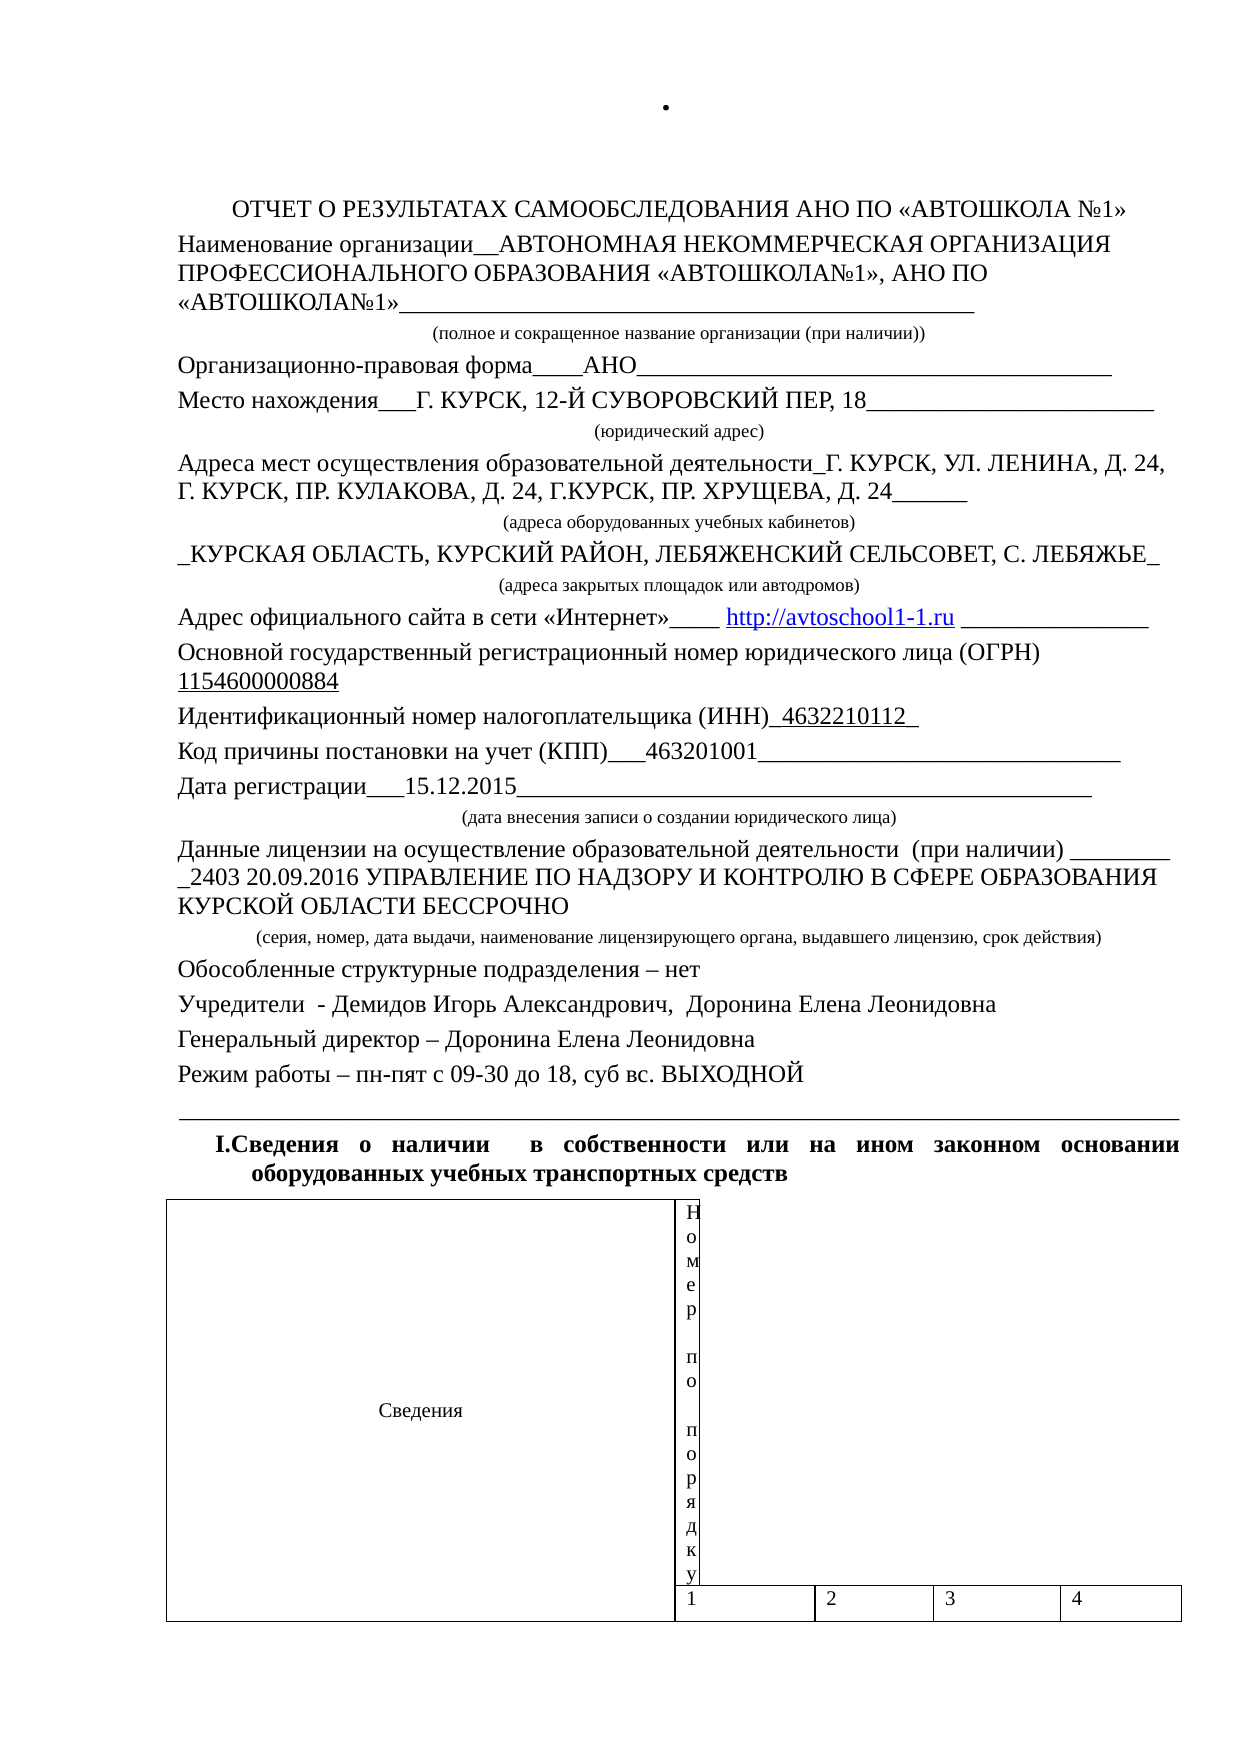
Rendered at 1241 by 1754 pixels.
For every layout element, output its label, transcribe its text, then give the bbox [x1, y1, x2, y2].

text (адреса закрытых площадок или автодромов) [177, 574, 1181, 596]
text Наименование организации__АВТОНОМНАЯ НЕКОММЕРЧЕСКАЯ ОРГАНИЗАЦИЯ ПРОФЕССИОНАЛЬНОГО ОБРАЗОВАНИЯ «АВТОШКОЛА№1», АНО ПО «АВТОШКОЛА№1»______________________________________________ [177, 229, 1181, 316]
text Место нахождения___Г. КУРСК, 12-Й СУВОРОВСКИЙ ПЕР, 18_______________________ [177, 385, 1181, 414]
text Адрес официального сайта в сети «Интернет»____ http://avtoschool1-1.ru _______________ [177, 602, 1181, 631]
text Обособленные структурные подразделения – нет [177, 954, 1181, 983]
text Организационно-правовая форма____АНО______________________________________ [177, 350, 1181, 379]
text (серия, номер, дата выдачи, наименование лицензирующего органа, выдавшего лицензию, срок действия) [177, 926, 1181, 948]
text Основной государственный регистрационный номер юридического лица (ОГРН) 1154600000884 [177, 637, 1181, 694]
text Учредители - Демидов Игорь Александрович, Доронина Елена Леонидовна [177, 989, 1181, 1018]
text Дата регистрации___15.12.2015______________________________________________ [177, 771, 1181, 799]
text _КУРСКАЯ ОБЛАСТЬ, КУРСКИЙ РАЙОН, ЛЕБЯЖЕНСКИЙ СЕЛЬСОВЕТ, С. ЛЕБЯЖЬЕ_ [177, 539, 1181, 568]
text (юридический адрес) [177, 420, 1181, 441]
table_header Сведения [167, 1200, 674, 1621]
text Код причины постановки на учет (КПП)___463201001_____________________________ [177, 736, 1181, 764]
text Режим работы – пн-пят с 09-30 до 18, суб вс. ВЫХОДНОЙ [177, 1059, 1181, 1088]
text Данные лицензии на осуществление образовательной деятельности (при наличии) ________ _2403 20.09.2016 УПРАВЛЕНИЕ ПО НАДЗОРУ И КОНТРОЛЮ В СФЕРЕ ОБРАЗОВАНИЯ КУРСКОЙ ОБЛАСТИ БЕССРОЧНО [177, 834, 1181, 920]
text (дата внесения записи о создании юридического лица) [177, 806, 1181, 827]
table_cell 1 [676, 1586, 814, 1621]
text (адреса оборудованных учебных кабинетов) [177, 511, 1181, 533]
text Адреса мест осуществления образовательной деятельности_Г. КУРСК, УЛ. ЛЕНИНА, Д. 24, Г. КУРСК, ПР. КУЛАКОВА, Д. 24, Г.КУРСК, ПР. ХРУЩЕВА, Д. 24______ [177, 448, 1181, 505]
table_cell 2 [816, 1586, 933, 1621]
text ОТЧЕТ О РЕЗУЛЬТАТАХ САМООБСЛЕДОВАНИЯ АНО ПО «АВТОШКОЛА №1» [177, 194, 1181, 223]
list Сведения о наличии в собственности или на ином законном основании оборудованных учебных транспортных средств [215, 1129, 1181, 1186]
text Генеральный директор – Доронина Елена Леонидовна [177, 1024, 1181, 1053]
table_header [700, 1199, 1181, 1585]
text Идентификационный номер налогоплательщика (ИНН)_4632210112_ [177, 701, 1181, 729]
table_header Номер по порядку [676, 1200, 699, 1585]
table_header . [650, 75, 1192, 120]
table_cell 4 [1061, 1586, 1181, 1621]
text (полное и сокращенное название организации (при наличии)) [177, 322, 1181, 344]
text ________________________________________________________________________________ [177, 1094, 1181, 1123]
table_cell 3 [934, 1586, 1060, 1621]
